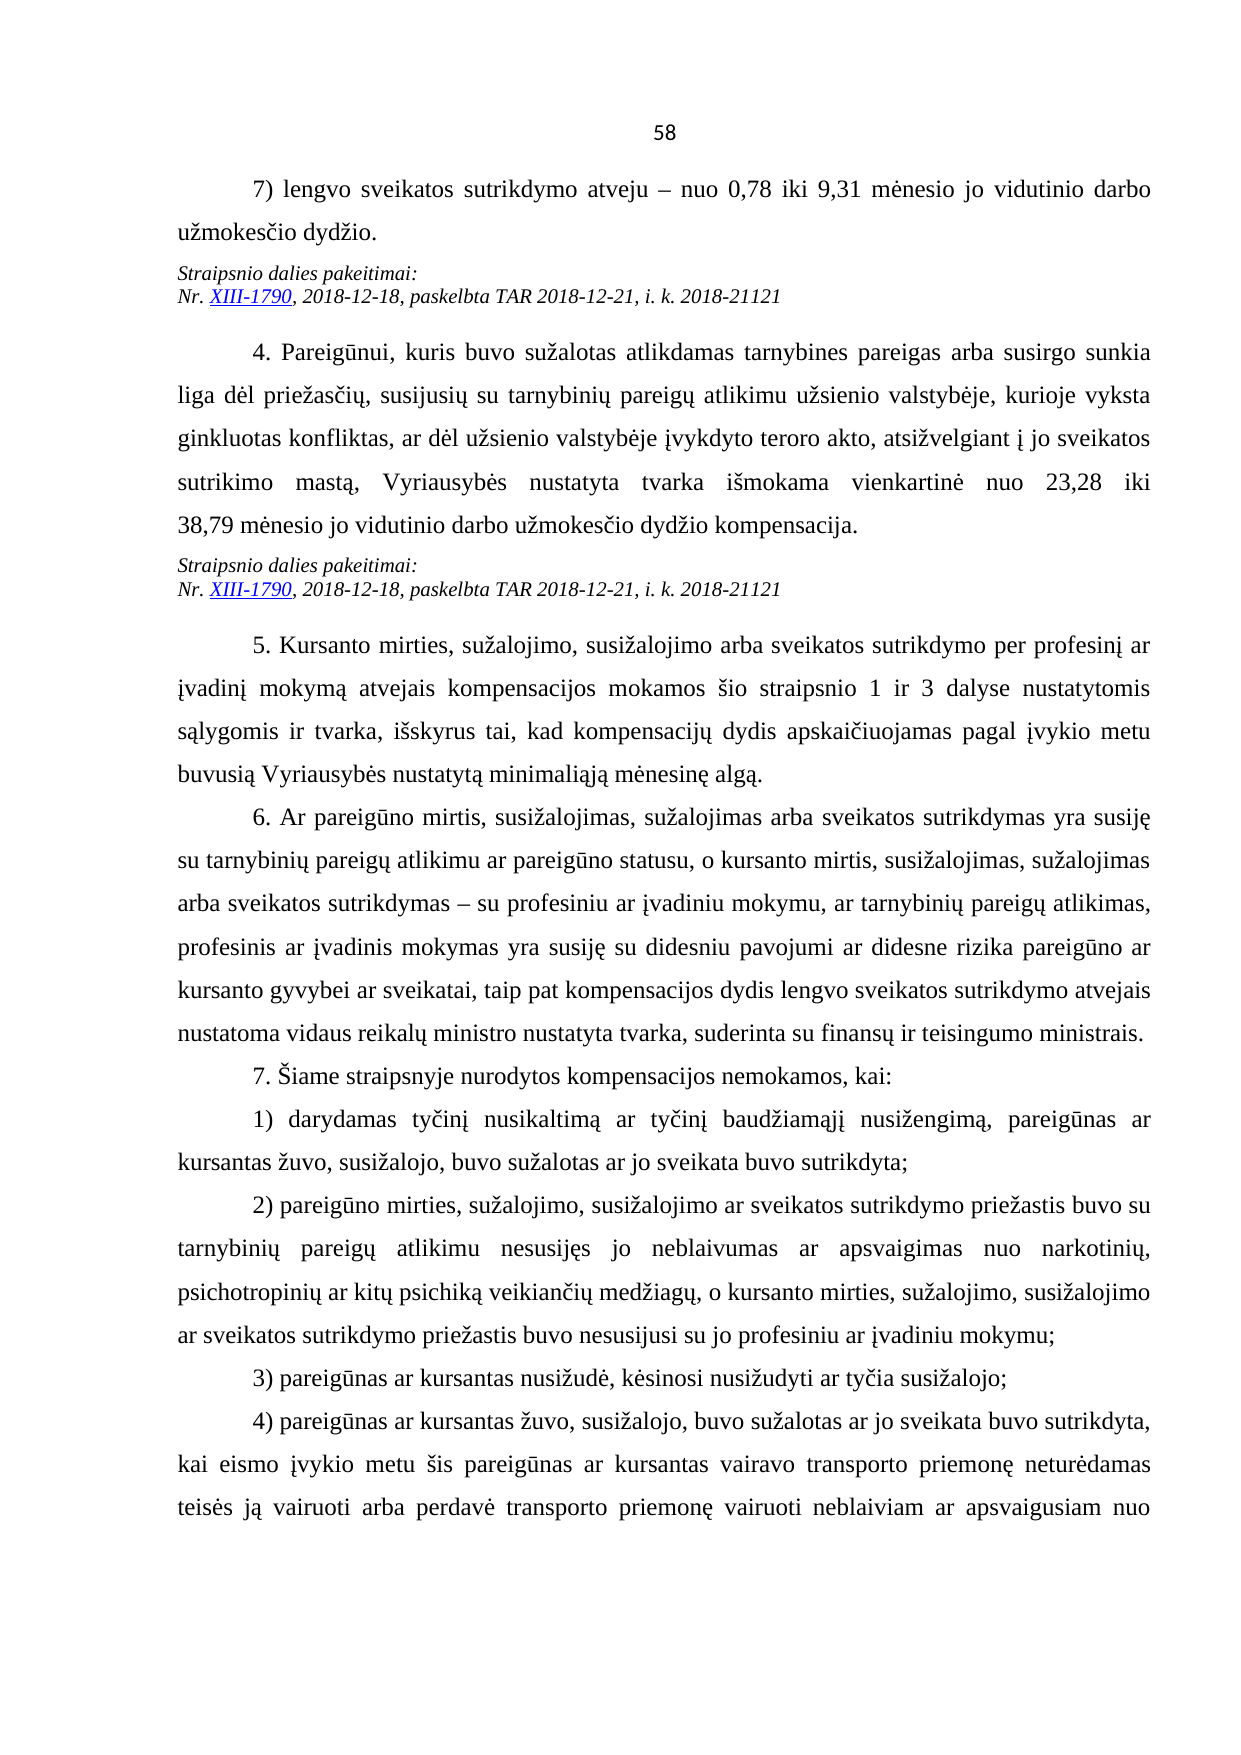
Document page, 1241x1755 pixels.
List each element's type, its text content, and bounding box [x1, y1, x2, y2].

text Nr. XIII-1790, 2018-12-18, paskelbta TAR 2018-12-21, i. k. 2018-21121 [177, 577, 1152, 601]
text 2) pareigūno mirties, sužalojimo, susižalojimo ar sveikatos sutrikdymo priežastis buvo su tarnybinių pareigų atlikimu nesusijęs jo neblaivumas ar apsvaigimas nuo narkotinių, psichotropinių ar kitų psichiką veikiančių medžiagų, o kursanto mirties, sužalojimo, susižalojimo ar sveikatos sutrikdymo priežastis buvo nesusijusi su jo profesiniu ar įvadiniu mokymu; [177, 1190, 1152, 1348]
text 3) pareigūnas ar kursantas nusižudė, kėsinosi nusižudyti ar tyčia susižalojo; [177, 1363, 1152, 1392]
text 4. Pareigūnui, kuris buvo sužalotas atlikdamas tarnybines pareigas arba susirgo sunkia liga dėl priežasčių, susijusių su tarnybinių pareigų atlikimu užsienio valstybėje, kurioje vyksta ginkluotas konfliktas, ar dėl užsienio valstybėje įvykdyto teroro akto, atsižvelgiant į jo sveikatos sutrikimo mastą, Vyriausybės nustatyta tvarka išmokama vienkartinė nuo 23,28 iki 38,79 mėnesio jo vidutinio darbo užmokesčio dydžio kompensacija. [177, 337, 1152, 538]
text 5. Kursanto mirties, sužalojimo, susižalojimo arba sveikatos sutrikdymo per profesinį ar įvadinį mokymą atvejais kompensacijos mokamos šio straipsnio 1 ir 3 dalyse nustatytomis sąlygomis ir tvarka, išskyrus tai, kad kompensacijų dydis apskaičiuojamas pagal įvykio metu buvusią Vyriausybės nustatytą minimaliąją mėnesinę algą. [177, 630, 1152, 788]
text Nr. XIII-1790, 2018-12-18, paskelbta TAR 2018-12-21, i. k. 2018-21121 [177, 284, 1152, 308]
text Straipsnio dalies pakeitimai: [177, 553, 1152, 577]
text Straipsnio dalies pakeitimai: [177, 260, 1152, 284]
text 6. Ar pareigūno mirtis, susižalojimas, sužalojimas arba sveikatos sutrikdymas yra susiję su tarnybinių pareigų atlikimu ar pareigūno statusu, o kursanto mirtis, susižalojimas, sužalojimas arba sveikatos sutrikdymas – su profesiniu ar įvadiniu mokymu, ar tarnybinių pareigų atlikimas, profesinis ar įvadinis mokymas yra susiję su didesniu pavojumi ar didesne rizika pareigūno ar kursanto gyvybei ar sveikatai, taip pat kompensacijos dydis lengvo sveikatos sutrikdymo atvejais nustatoma vidaus reikalų ministro nustatyta tvarka, suderinta su finansų ir teisingumo ministrais. [177, 802, 1152, 1047]
text 4) pareigūnas ar kursantas žuvo, susižalojo, buvo sužalotas ar jo sveikata buvo sutrikdyta, kai eismo įvykio metu šis pareigūnas ar kursantas vairavo transporto priemonę neturėdamas teisės ją vairuoti arba perdavė transporto priemonę vairuoti neblaiviam ar apsvaigusiam nuo [177, 1406, 1152, 1521]
text 1) darydamas tyčinį nusikaltimą ar tyčinį baudžiamąjį nusižengimą, pareigūnas ar kursantas žuvo, susižalojo, buvo sužalotas ar jo sveikata buvo sutrikdyta; [177, 1104, 1152, 1176]
text 7. Šiame straipsnyje nurodytos kompensacijos nemokamos, kai: [177, 1061, 1152, 1090]
text 7) lengvo sveikatos sutrikdymo atveju – nuo 0,78 iki 9,31 mėnesio jo vidutinio darbo užmokesčio dydžio. [177, 174, 1152, 246]
